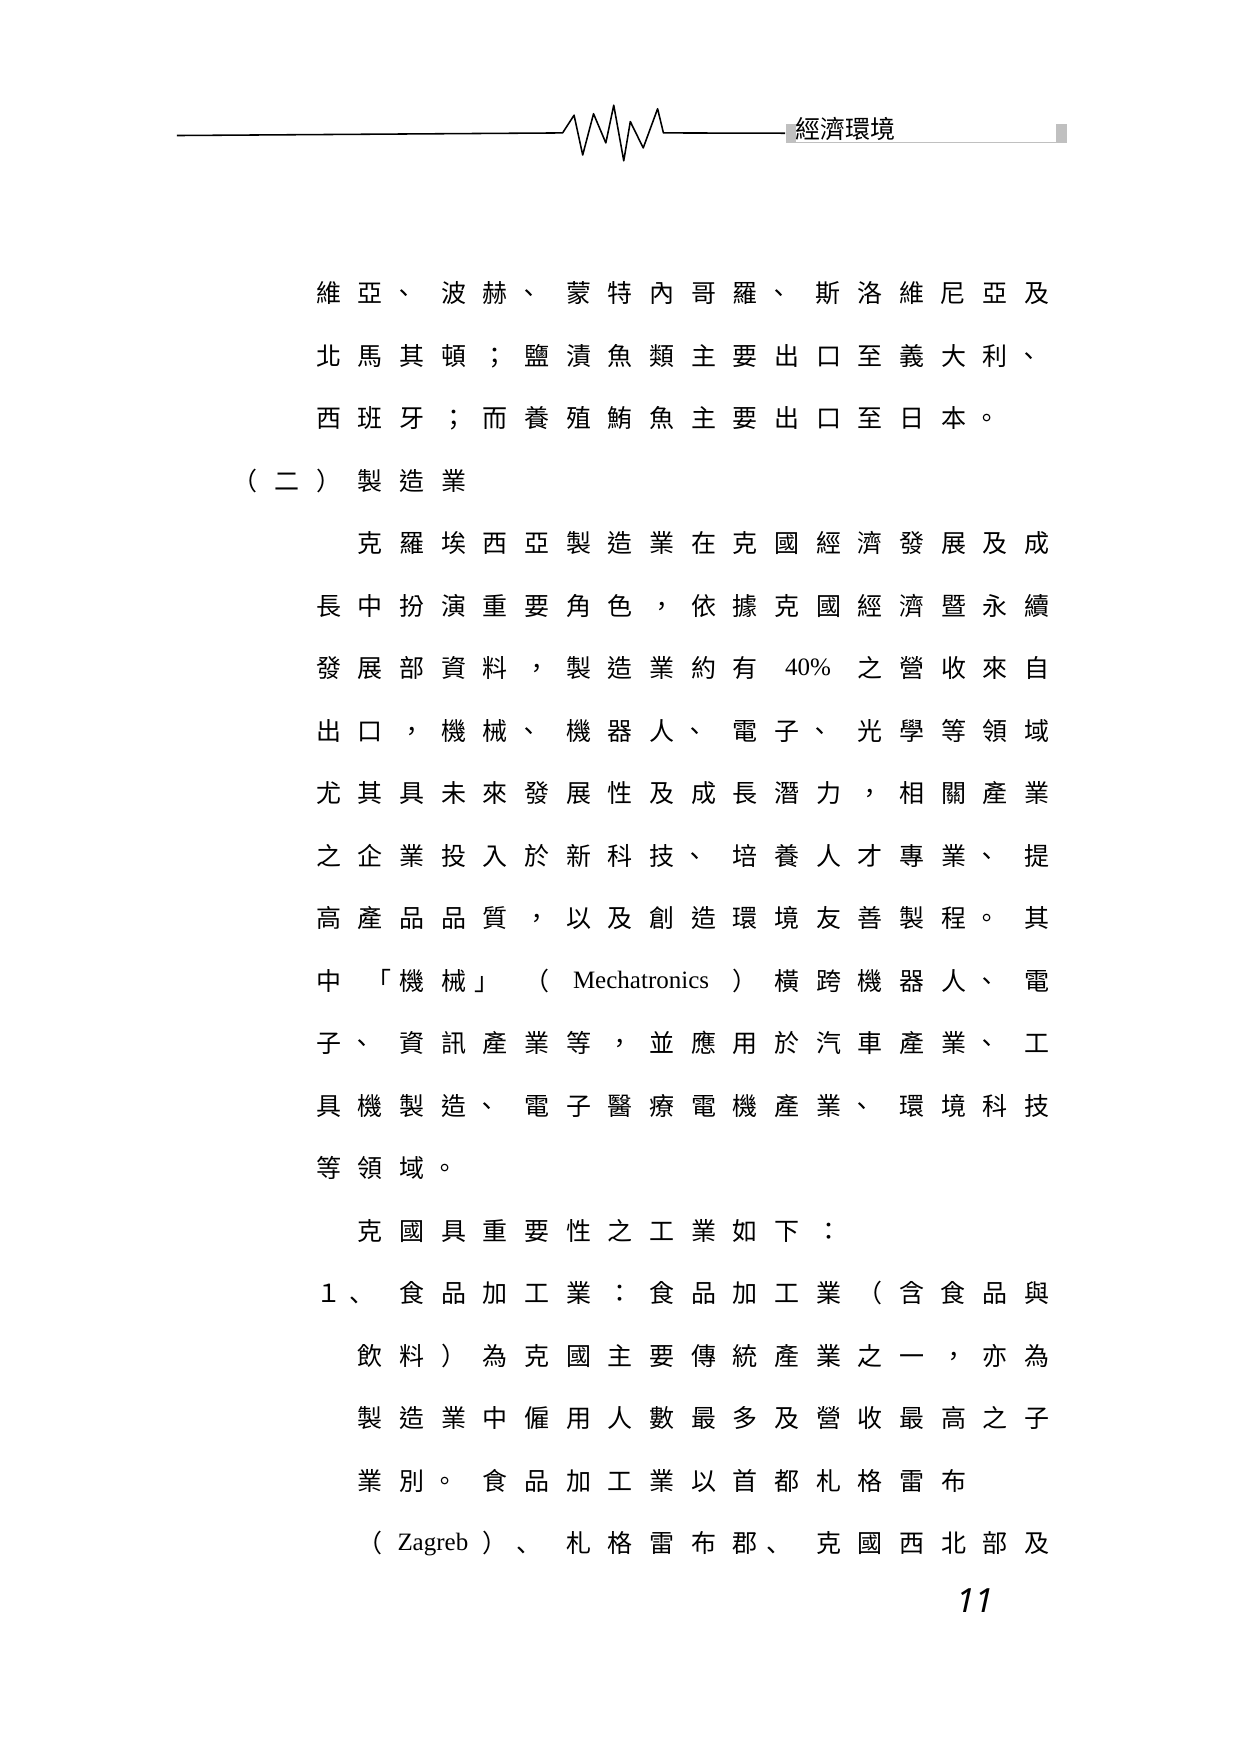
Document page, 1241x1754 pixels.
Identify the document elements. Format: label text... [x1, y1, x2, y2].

text １、食品加工業：食品加工業（含食品與飲料）為克國主要傳統產業之一，亦為製造業中僱用人數最多及營收最高之子業別。食品加工業以首都札格雷布（Zagreb）、札格雷布郡、克國西北部及 [281, 1250, 1058, 1563]
text （二）製造業 [207, 438, 1058, 500]
text 克國具重要性之工業如下： [281, 1188, 1058, 1250]
text 維亞、波赫、蒙特內哥羅、斯洛維尼亞及北馬其頓；鹽漬魚類主要出口至義大利、西班牙；而養殖鮪魚主要出口至日本。 [281, 250, 1058, 438]
text 克羅埃西亞製造業在克國經濟發展及成長中扮演重要角色，依據克國經濟暨永續發展部資料，製造業約有40%之營收來自出口，機械、機器人、電子、光學等領域尤其具未來發展性及成長潛力，相關產業之企業投入於新科技、培養人才專業、提高產品品質，以及創造環境友善製程。其中「機械」（Mechatronics）橫跨機器人、電子、資訊產業等，並應用於汽車產業、工具機製造、電子醫療電機產業、環境科技等領域。 [281, 500, 1058, 1188]
